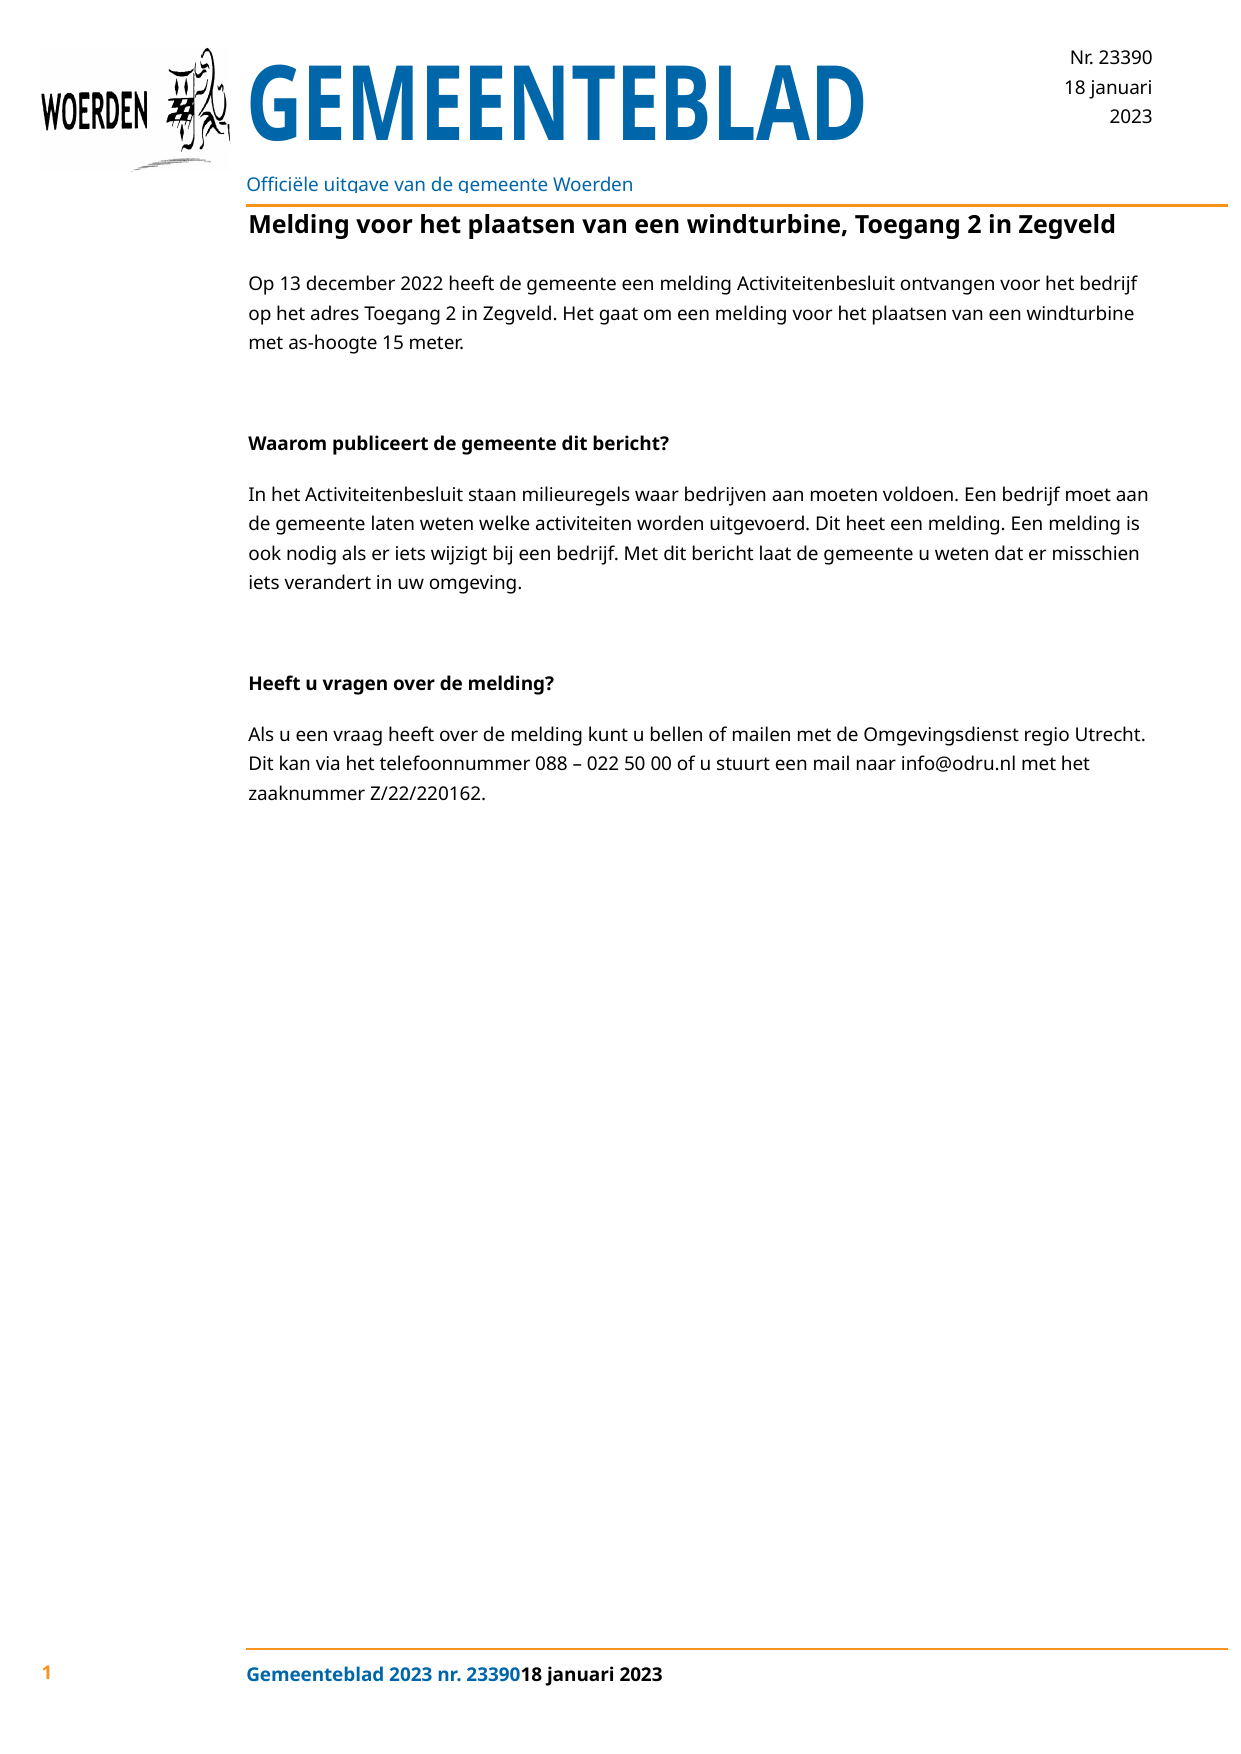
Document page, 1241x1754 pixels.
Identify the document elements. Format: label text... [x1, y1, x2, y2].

text Als u een vraag heeft over de melding kunt u bellen of mailen met de Omgevingsdienst regio Utrecht. Dit kan via het telefoonnummer 088 – 022 50 00 of u stuurt een mail naar info@odru.nl met het zaaknummer Z/22/220162. [248, 721, 1152, 806]
text Waarom publiceert de gemeente dit bericht? [248, 430, 1152, 456]
text In het Activiteitenbesluit staan milieuregels waar bedrijven aan moeten voldoen. Een bedrijf moet aan de gemeente laten weten welke activiteiten worden uitgevoerd. Dit heet een melding. Een melding is ook nodig als er iets wijzigt bij een bedrijf. Met dit bericht laat de gemeente u weten dat er misschien iets verandert in uw omgeving. [248, 481, 1152, 595]
text Op 13 december 2022 heeft de gemeente een melding Activiteitenbesluit ontvangen voor het bedrijf op het adres Toegang 2 in Zegveld. Het gaat om een melding voor het plaatsen van een windturbine met as-hoogte 15 meter. [248, 270, 1152, 355]
picture [41, 47, 231, 172]
text Melding voor het plaatsen van een windturbine, Toegang 2 in Zegveld [248, 207, 1152, 241]
text Heeft u vragen over de melding? [248, 670, 1152, 696]
